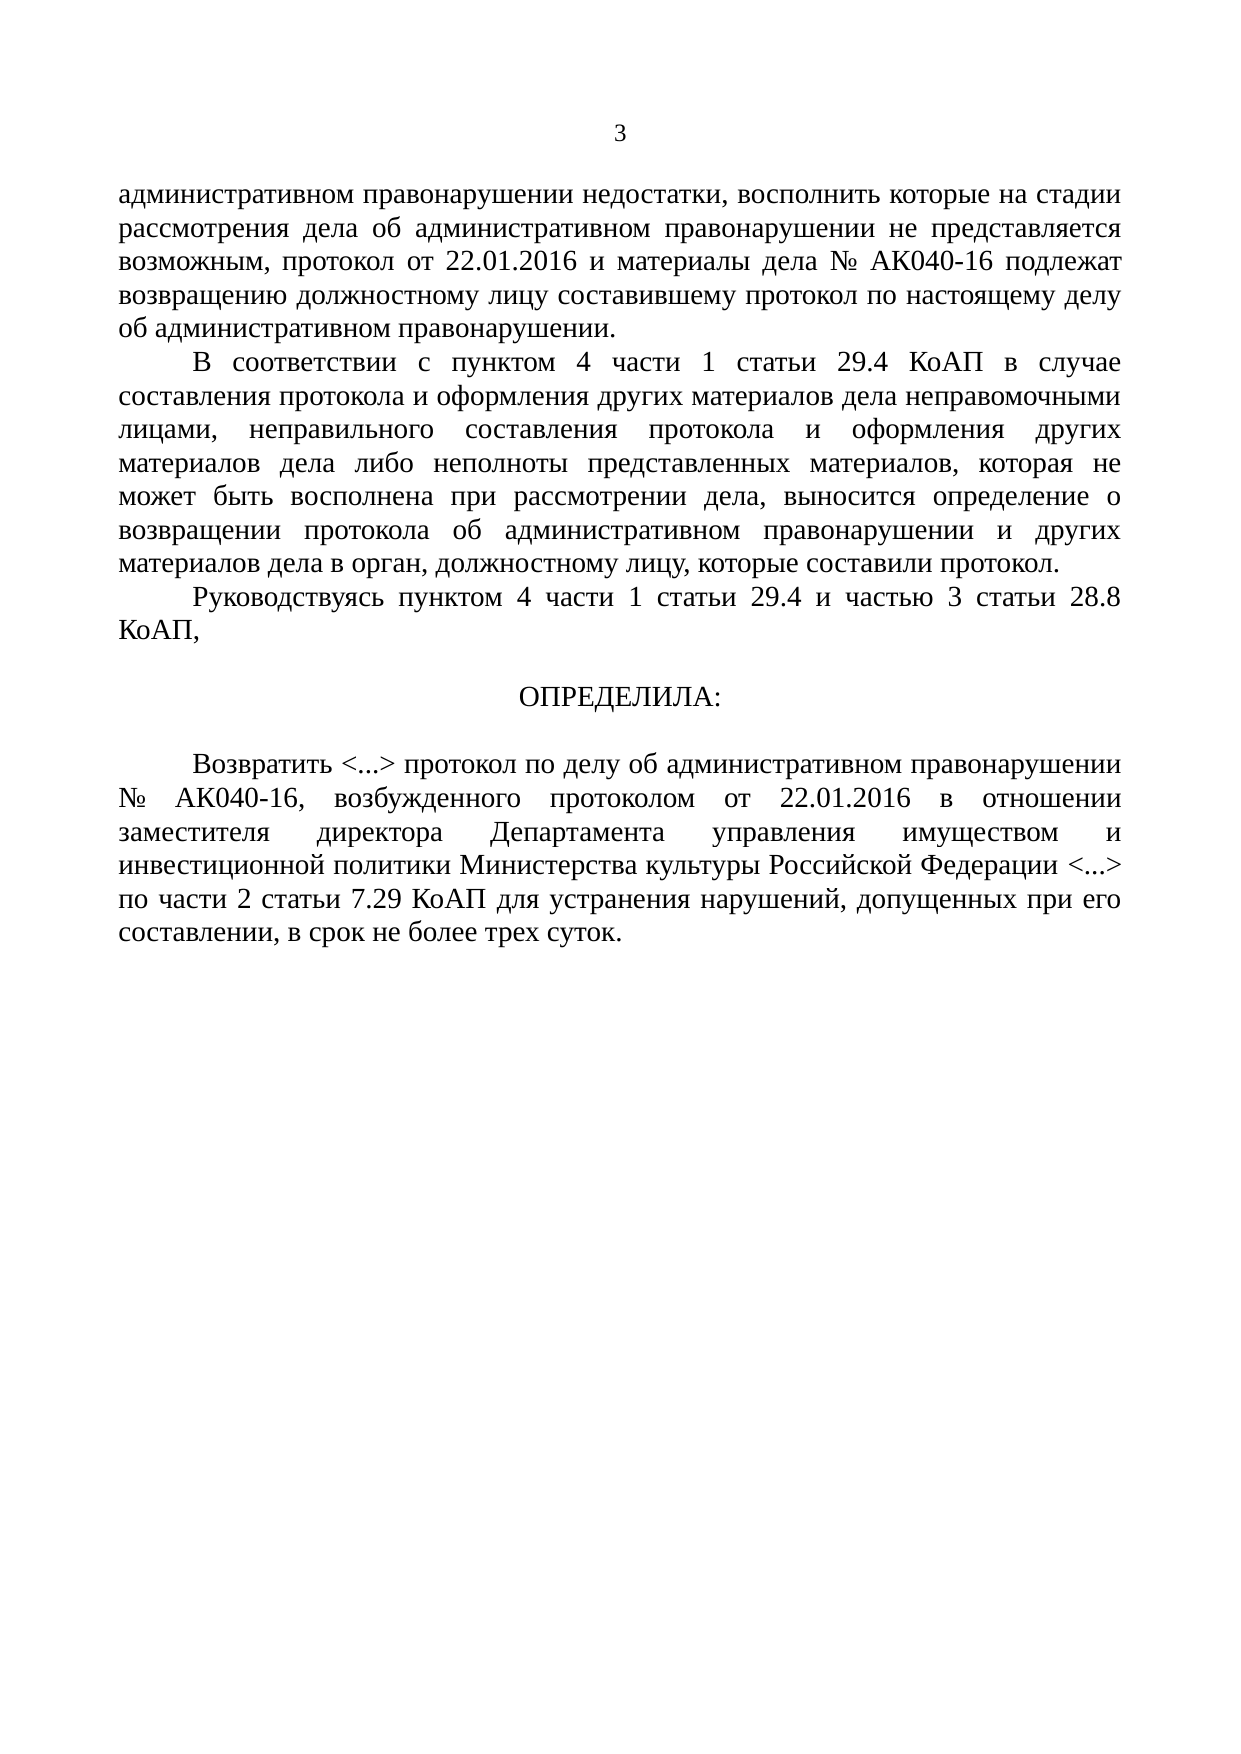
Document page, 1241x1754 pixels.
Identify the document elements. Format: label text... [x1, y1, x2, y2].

text В соответствии с пунктом 4 части 1 статьи 29.4 КоАП в случае составления протокола и оформления других материалов дела неправомочными лицами, неправильного составления протокола и оформления других материалов дела либо неполноты представленных материалов, которая не может быть восполнена при рассмотрении дела, выносится определение о возвращении протокола об административном правонарушении и других материалов дела в орган, должностному лицу, которые составили протокол. [118, 344, 1122, 579]
text Возвратить <...> протокол по делу об административном правонарушении № АК040-16, возбужденного протоколом от 22.01.2016 в отношении заместителя директора Департамента управления имуществом и инвестиционной политики Министерства культуры Российской Федерации <...> по части 2 статьи 7.29 КоАП для устранения нарушений, допущенных при его составлении, в срок не более трех суток. [118, 747, 1122, 948]
text административном правонарушении недостатки, восполнить которые на стадии рассмотрения дела об административном правонарушении не представляется возможным, протокол от 22.01.2016 и материалы дела № АК040-16 подлежат возвращению должностному лицу составившему протокол по настоящему делу об административном правонарушении. [118, 176, 1122, 344]
text ОПРЕДЕЛИЛА: [118, 679, 1122, 713]
text Руководствуясь пунктом 4 части 1 статьи 29.4 и частью 3 статьи 28.8 КоАП, [118, 579, 1122, 646]
